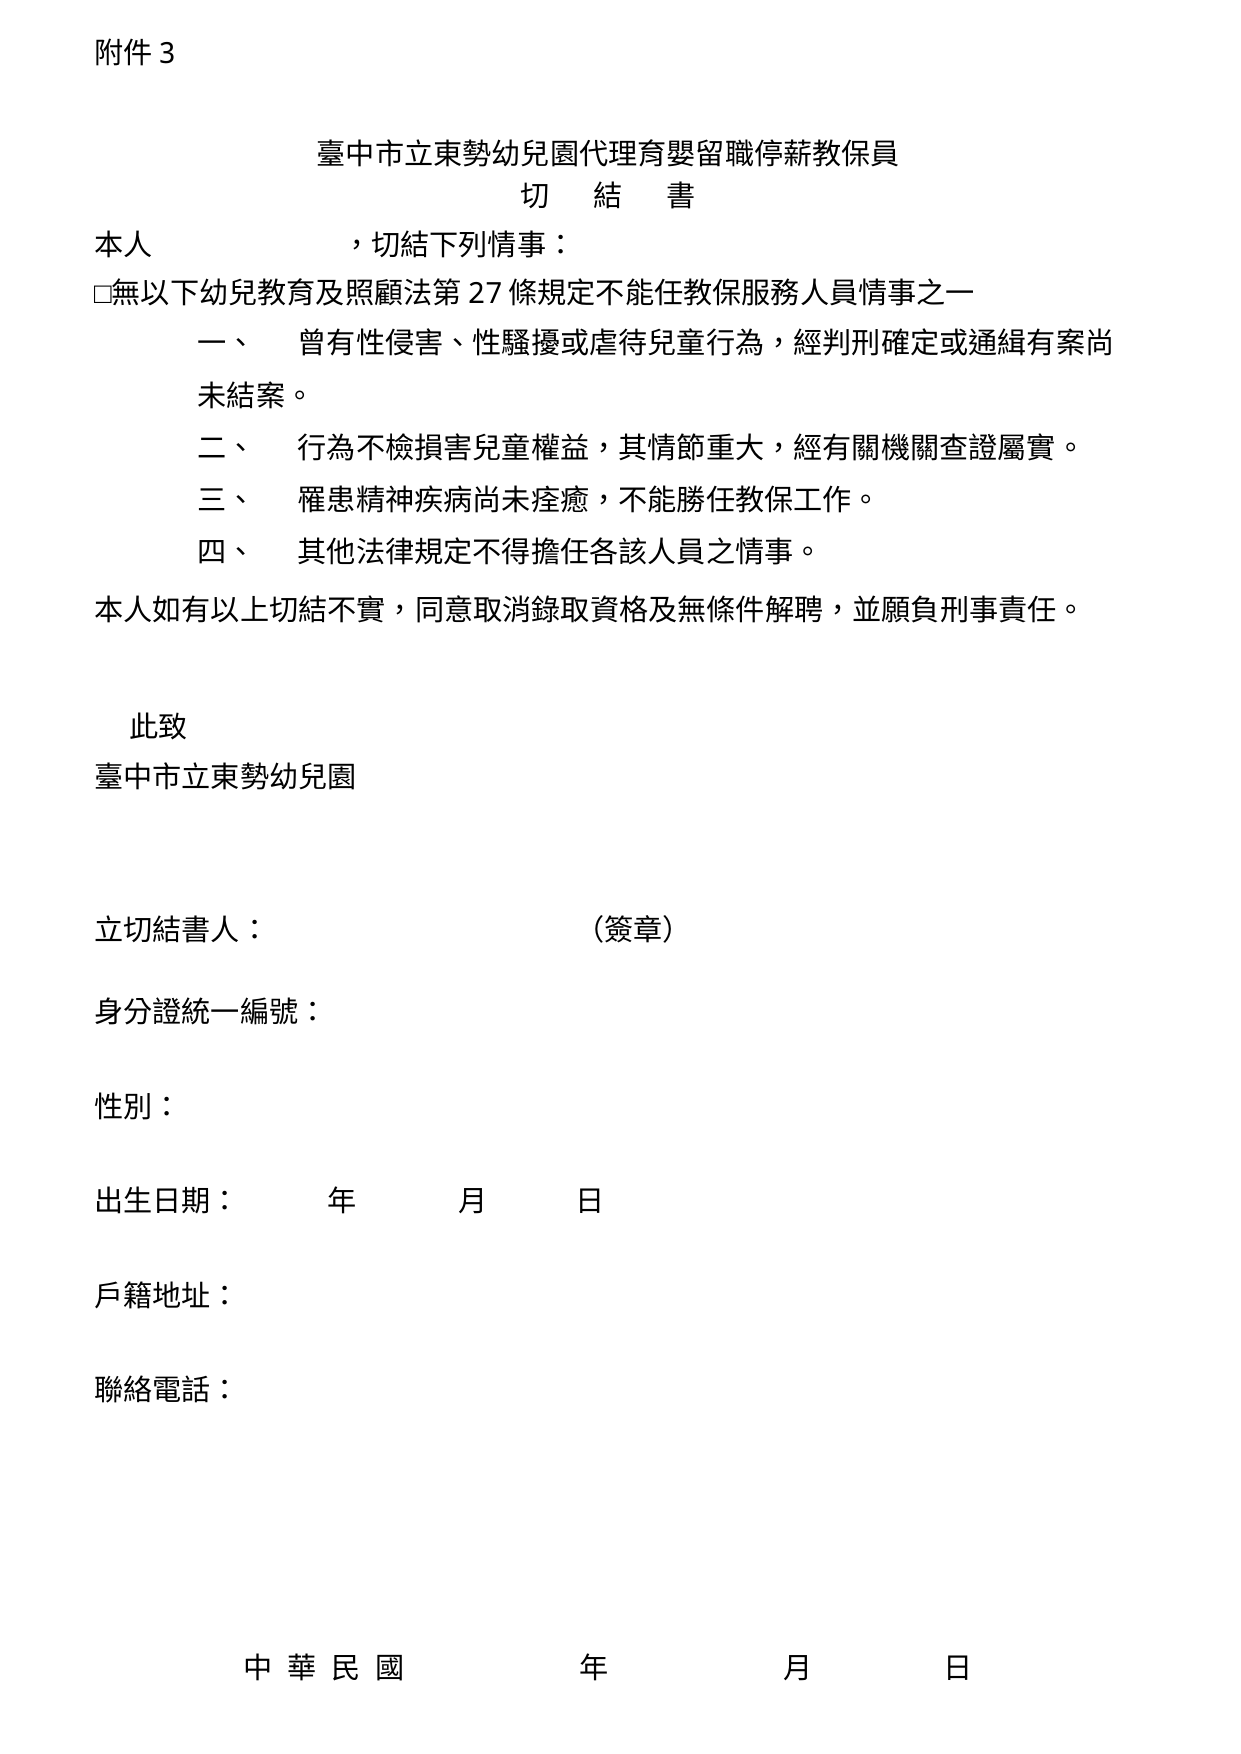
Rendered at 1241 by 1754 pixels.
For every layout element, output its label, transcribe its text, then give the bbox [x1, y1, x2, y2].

list 行為不檢損害兒童權益，其情節重大，經有關機關查證屬實。 [197, 416, 1122, 468]
list 曾有性侵害、性騷擾或虐待兒童行為，經判刑確定或通緝有案尚未結案。 [197, 312, 1122, 416]
text 立切結書人： （簽章） [94, 907, 1122, 949]
text 性別： [94, 1083, 1122, 1126]
text 此致 [94, 696, 1122, 748]
list 其他法律規定不得擔任各該人員之情事。 [197, 521, 1122, 573]
text 戶籍地址： [94, 1272, 1122, 1314]
text 中 華 民 國 年 月 日 [94, 1645, 1122, 1687]
text 本人如有以上切結不實，同意取消錄取資格及無條件解聘，並願負刑事責任。 [94, 579, 1122, 631]
text 附件3 [94, 29, 1122, 72]
text □無以下幼兒教育及照顧法第27條規定不能任教保服務人員情事之一 [94, 270, 1122, 312]
text 身分證統一編號： [94, 989, 1122, 1031]
text 切 結 書 [94, 173, 1122, 215]
text 臺中市立東勢幼兒園 [94, 754, 1122, 796]
text 出生日期： 年 月 日 [94, 1178, 1122, 1220]
list 罹患精神疾病尚未痊癒，不能勝任教保工作。 [197, 468, 1122, 521]
text 聯絡電話： [94, 1367, 1122, 1409]
text 本人 ，切結下列情事： [94, 221, 1122, 263]
text 臺中市立東勢幼兒園代理育嬰留職停薪教保員 [94, 130, 1122, 173]
